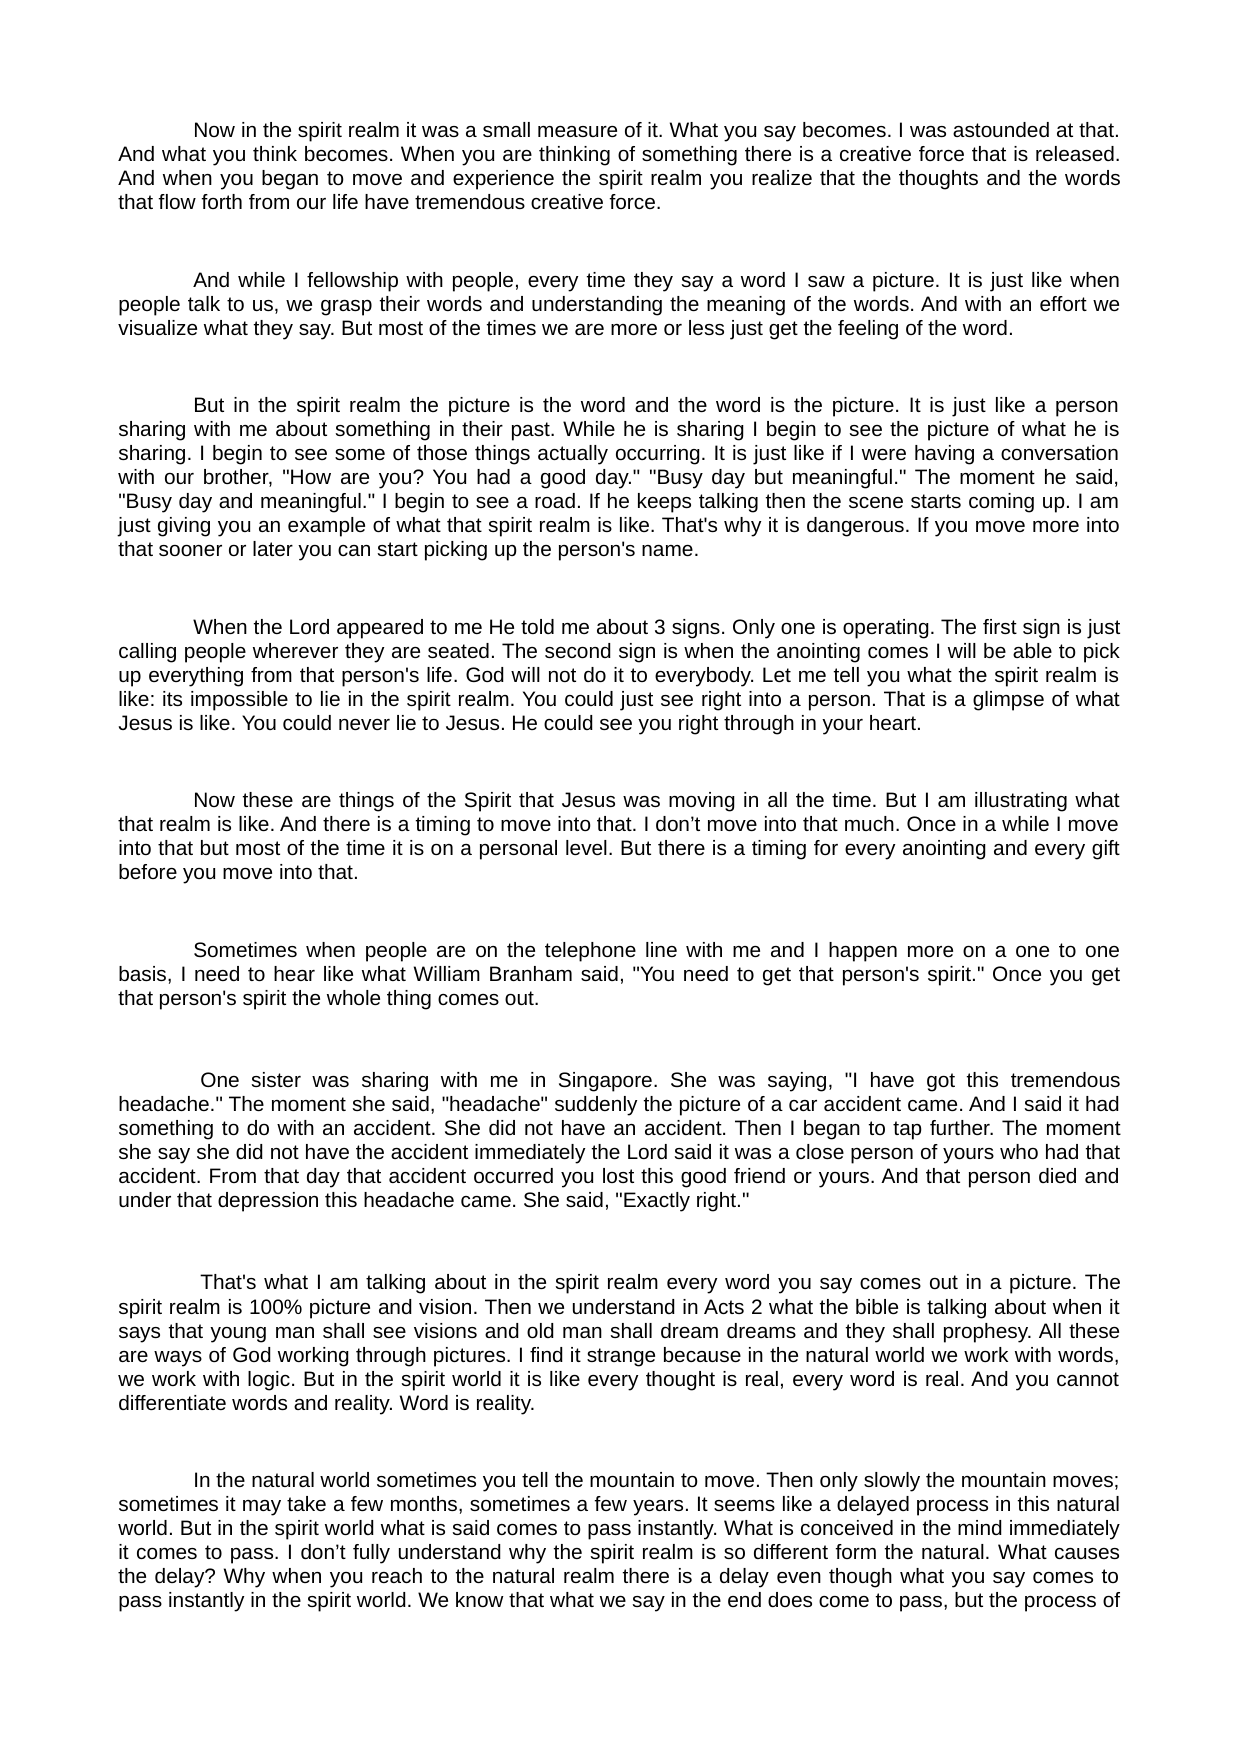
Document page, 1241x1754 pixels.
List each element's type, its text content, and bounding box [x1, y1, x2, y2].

text That's what I am talking about in the spirit realm every word you say comes out in a picture. The spirit realm is 100% picture and vision. Then we understand in Acts 2 what the bible is talking about when it says that young man shall see visions and old man shall dream dreams and they shall prophesy. All these are ways of God working through pictures. I find it strange because in the natural world we work with words, we work with logic. But in the spirit world it is like every thought is real, every word is real. And you cannot differentiate words and reality. Word is reality. [118, 1266, 1122, 1414]
text Sometimes when people are on the telephone line with me and I happen more on a one to one basis, I need to hear like what William Branham said, "You need to get that person's spirit." Once you get that person's spirit the whole thing comes out. [118, 938, 1122, 1010]
text Now in the spirit realm it was a small measure of it. What you say becomes. I was astounded at that. And what you think becomes. When you are thinking of something there is a creative force that is released. And when you began to move and experience the spirit realm you realize that the thoughts and the words that flow forth from our life have tremendous creative force. [118, 118, 1122, 214]
text In the natural world sometimes you tell the mountain to move. Then only slowly the mountain moves; sometimes it may take a few months, sometimes a few years. It seems like a delayed process in this natural world. But in the spirit world what is said comes to pass instantly. What is conceived in the mind immediately it comes to pass. I don’t fully understand why the spirit realm is so different form the natural. What causes the delay? Why when you reach to the natural realm there is a delay even though what you say comes to pass instantly in the spirit world. We know that what we say in the end does come to pass, but the process of [118, 1468, 1122, 1612]
text One sister was sharing with me in Singapore. She was saying, "I have got this tremendous headache." The moment she said, "headache" suddenly the picture of a car accident came. And I said it had something to do with an accident. She did not have an accident. Then I began to tap further. The moment she say she did not have the accident immediately the Lord said it was a close person of yours who had that accident. From that day that accident occurred you lost this good friend or yours. And that person died and under that depression this headache came. She said, "Exactly right." [118, 1063, 1122, 1212]
text Now these are things of the Spirit that Jesus was moving in all the time. But I am illustrating what that realm is like. And there is a timing to move into that. I don’t move into that much. Once in a while I move into that but most of the time it is on a personal level. But there is a timing for every anointing and every gift before you move into that. [118, 788, 1122, 884]
text But in the spirit realm the picture is the word and the word is the picture. It is just like a person sharing with me about something in their past. While he is sharing I begin to see the picture of what he is sharing. I begin to see some of those things actually occurring. It is just like if I were having a conversation with our brother, "How are you? You had a good day." "Busy day but meaningful." The moment he said, "Busy day and meaningful." I begin to see a road. If he keeps talking then the scene starts coming up. I am just giving you an example of what that spirit realm is like. That's why it is dangerous. If you move more into that sooner or later you can start picking up the person's name. [118, 393, 1122, 561]
text And while I fellowship with people, every time they say a word I saw a picture. It is just like when people talk to us, we grasp their words and understanding the meaning of the words. And with an effort we visualize what they say. But most of the times we are more or less just get the feeling of the word. [118, 268, 1122, 339]
text When the Lord appeared to me He told me about 3 signs. Only one is operating. The first sign is just calling people wherever they are seated. The second sign is when the anointing comes I will be able to pick up everything from that person's life. God will not do it to everybody. Let me tell you what the spirit realm is like: its impossible to lie in the spirit realm. You could just see right into a person. That is a glimpse of what Jesus is like. You could never lie to Jesus. He could see you right through in your heart. [118, 615, 1122, 734]
